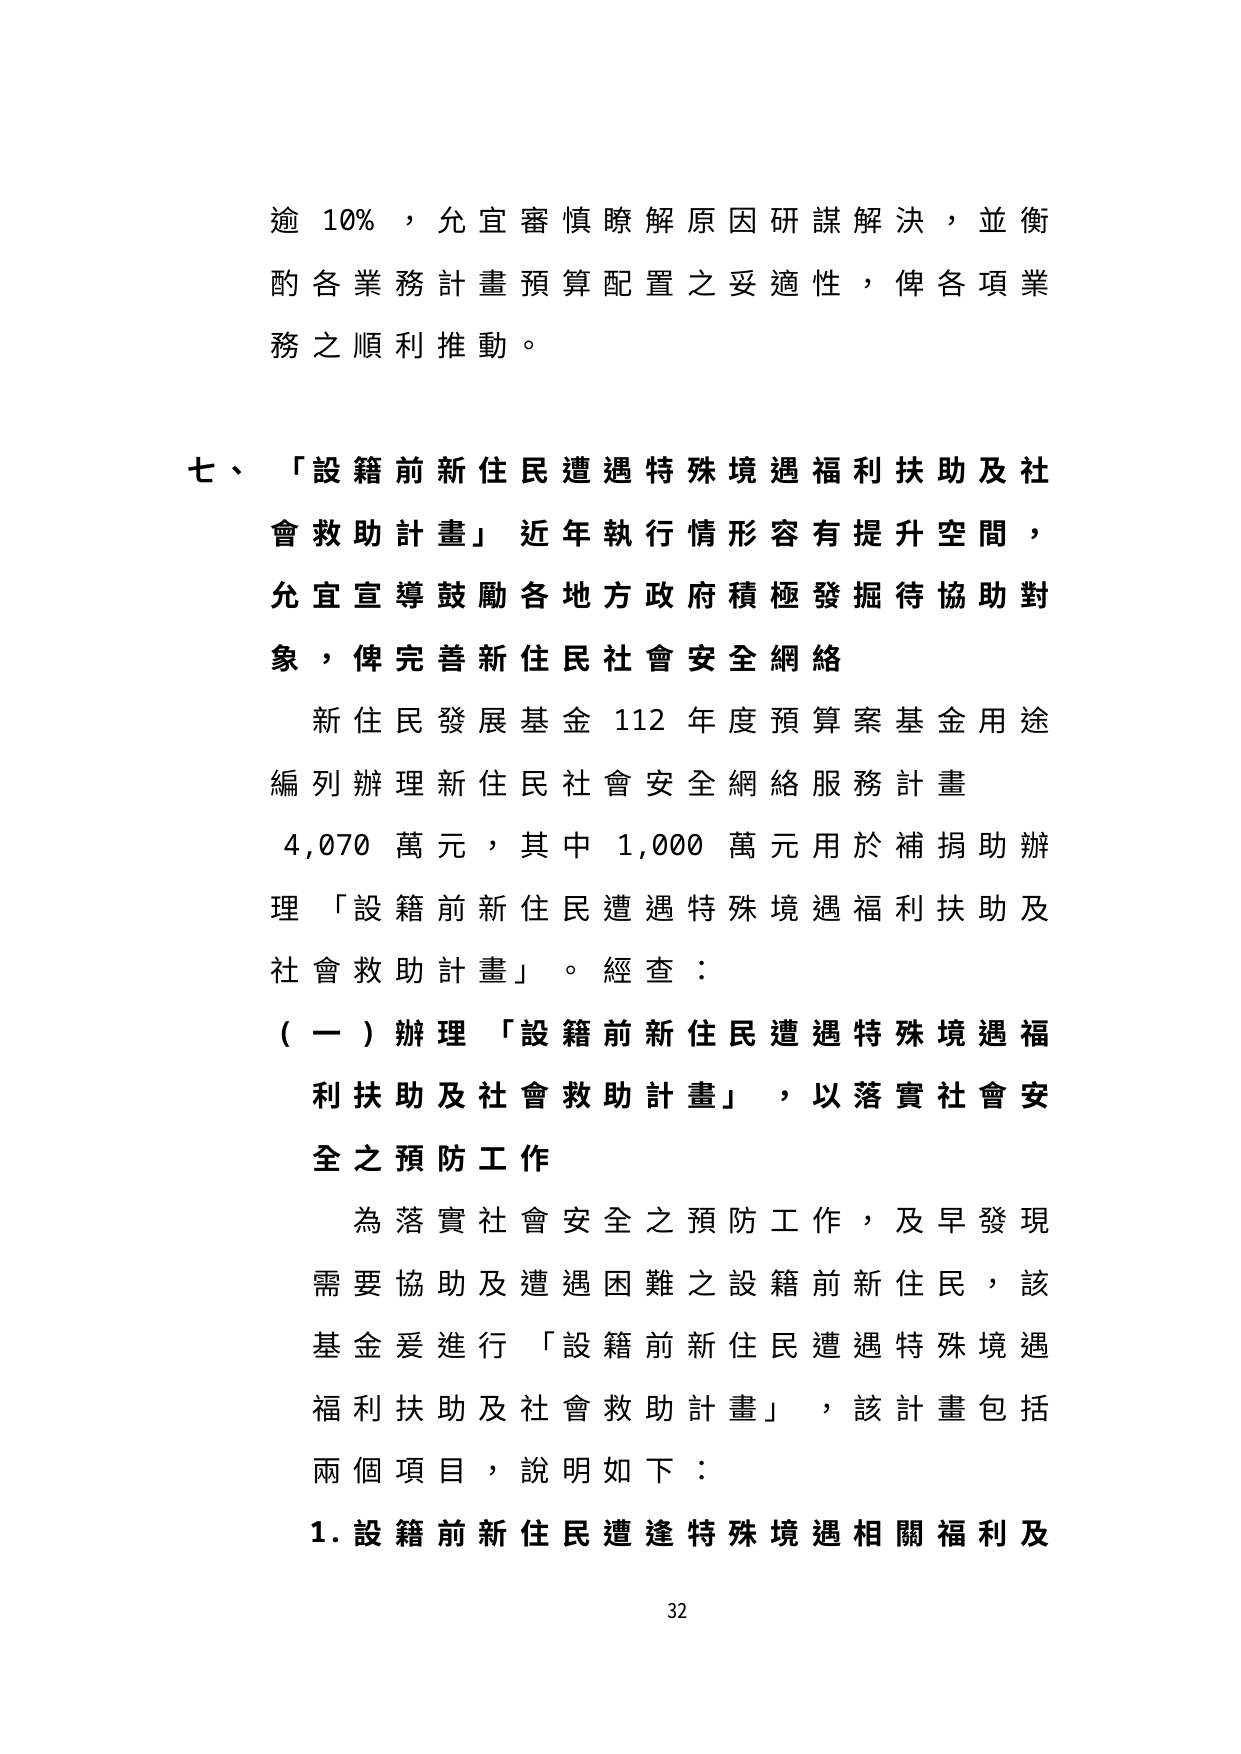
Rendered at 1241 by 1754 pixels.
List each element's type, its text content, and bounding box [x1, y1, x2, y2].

text 七、「設籍前新住民遭遇特殊境遇福利扶助及社會救助計畫」近年執行情形容有提升空間，允宜宣導鼓勵各地方政府積極發掘待協助對象，俾完善新住民社會安全網絡 [181, 427, 1056, 677]
text 逾10%，允宜審慎瞭解原因研謀解決，並衡酌各業務計畫預算配置之妥適性，俾各項業務之順利推動。 [240, 177, 1056, 365]
text 新住民發展基金112年度預算案基金用途編列辦理新住民社會安全網絡服務計畫4,070萬元，其中1,000萬元用於補捐助辦理「設籍前新住民遭遇特殊境遇福利扶助及社會救助計畫」。經查： [240, 677, 1056, 990]
text 為落實社會安全之預防工作，及早發現需要協助及遭遇困難之設籍前新住民，該基金爰進行「設籍前新住民遭遇特殊境遇福利扶助及社會救助計畫」，該計畫包括兩個項目，說明如下： [269, 1177, 1056, 1490]
text (一)辦理「設籍前新住民遭遇特殊境遇福利扶助及社會救助計畫」，以落實社會安全之預防工作 [240, 990, 1056, 1177]
text 1.設籍前新住民遭逢特殊境遇相關福利及 [269, 1490, 1056, 1552]
